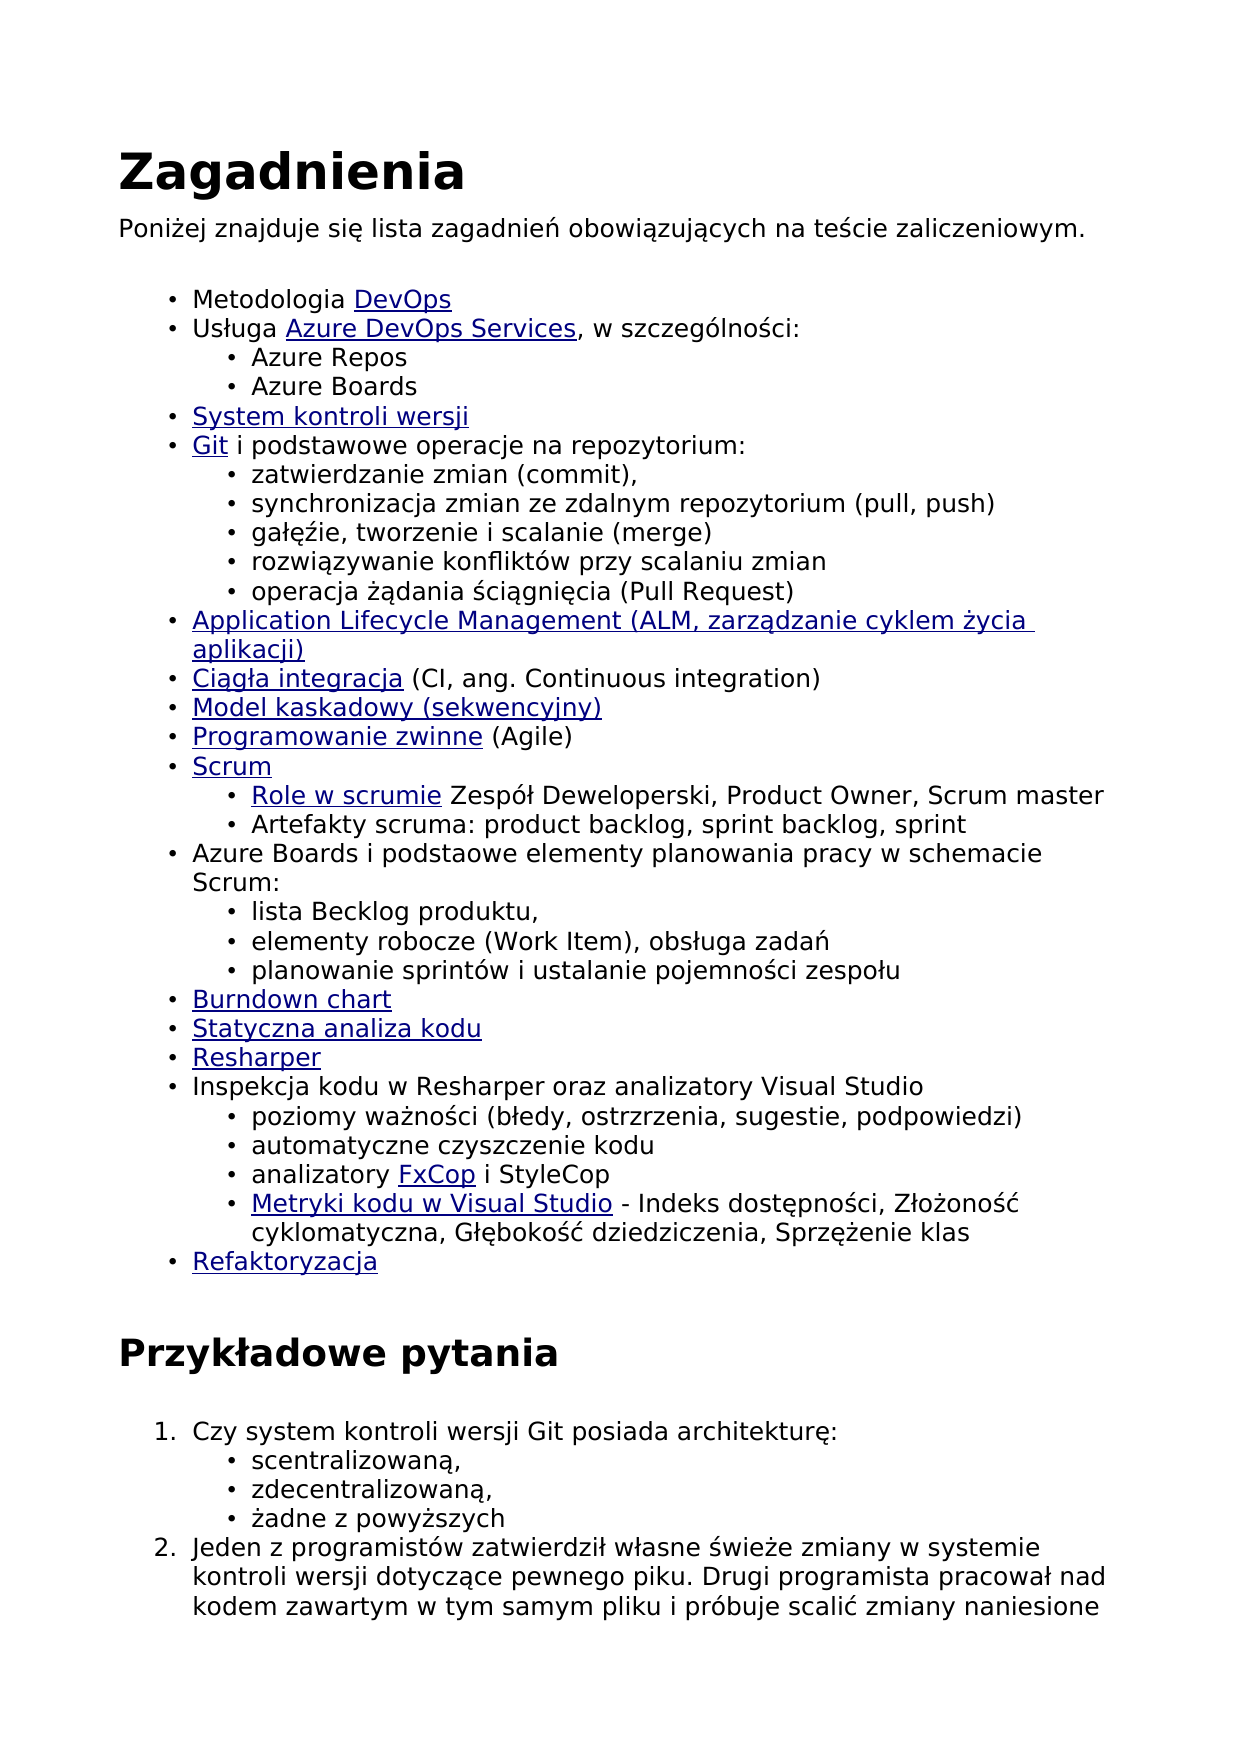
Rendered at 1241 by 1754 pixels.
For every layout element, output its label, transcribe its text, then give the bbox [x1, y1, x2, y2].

list Refaktoryzacja [177, 1247, 1122, 1277]
list zatwierdzanie zmian (commit), [236, 460, 1122, 489]
text Poniżej znajduje się lista zagadnień obowiązujących na teście zaliczeniowym. [118, 214, 1122, 243]
list System kontroli wersji [177, 402, 1122, 431]
list planowanie sprintów i ustalanie pojemności zespołu [236, 956, 1122, 985]
list Czy system kontroli wersji Git posiada architekturę: [177, 1417, 1122, 1446]
list automatyczne czyszczenie kodu [236, 1131, 1122, 1160]
subtitle Zagadnienia [118, 143, 1122, 201]
list scentralizowaną, [236, 1446, 1122, 1475]
list Artefakty scruma: product backlog, sprint backlog, sprint [236, 810, 1122, 839]
list Statyczna analiza kodu [177, 1014, 1122, 1043]
list Usługa Azure DevOps Services, w szczególności: [177, 314, 1122, 343]
list poziomy ważności (błedy, ostrzrzenia, sugestie, podpowiedzi) [236, 1102, 1122, 1131]
subtitle Przykładowe pytania [118, 1331, 1122, 1375]
list Model kaskadowy (sekwencyjny) [177, 693, 1122, 722]
list analizatory FxCop i StyleCop [236, 1160, 1122, 1189]
list operacja żądania ściągnięcia (Pull Request) [236, 577, 1122, 606]
list Azure Boards [236, 372, 1122, 402]
list rozwiązywanie konfliktów przy scalaniu zmian [236, 547, 1122, 577]
list gałęźie, tworzenie i scalanie (merge) [236, 518, 1122, 547]
list Jeden z programistów zatwierdził własne świeże zmiany w systemie kontroli wersji dotyczące pewnego piku. Drugi programista pracował nad kodem zawartym w tym samym pliku i próbuje scalić zmiany naniesione [177, 1533, 1122, 1621]
list żadne z powyższych [236, 1504, 1122, 1533]
list Metryki kodu w Visual Studio - Indeks dostępności, Złożoność cyklomatyczna, Głębokość dziedziczenia, Sprzężenie klas [236, 1189, 1122, 1247]
list elementy robocze (Work Item), obsługa zadań [236, 927, 1122, 956]
list Scrum [177, 752, 1122, 781]
list Programowanie zwinne (Agile) [177, 722, 1122, 752]
list Git i podstawowe operacje na repozytorium: [177, 431, 1122, 460]
list Metodologia DevOps [177, 285, 1122, 314]
list Resharper [177, 1043, 1122, 1072]
list Ciągła integracja (CI, ang. Continuous integration) [177, 664, 1122, 693]
list Azure Repos [236, 343, 1122, 372]
list zdecentralizowaną, [236, 1475, 1122, 1504]
list Application Lifecycle Management (ALM, zarządzanie cyklem życia aplikacji) [177, 606, 1122, 664]
list lista Becklog produktu, [236, 897, 1122, 927]
list synchronizacja zmian ze zdalnym repozytorium (pull, push) [236, 489, 1122, 518]
list Azure Boards i podstaowe elementy planowania pracy w schemacie Scrum: [177, 839, 1122, 897]
list Inspekcja kodu w Resharper oraz analizatory Visual Studio [177, 1072, 1122, 1102]
list Role w scrumie Zespół Deweloperski, Product Owner, Scrum master [236, 781, 1122, 810]
list Burndown chart [177, 985, 1122, 1014]
